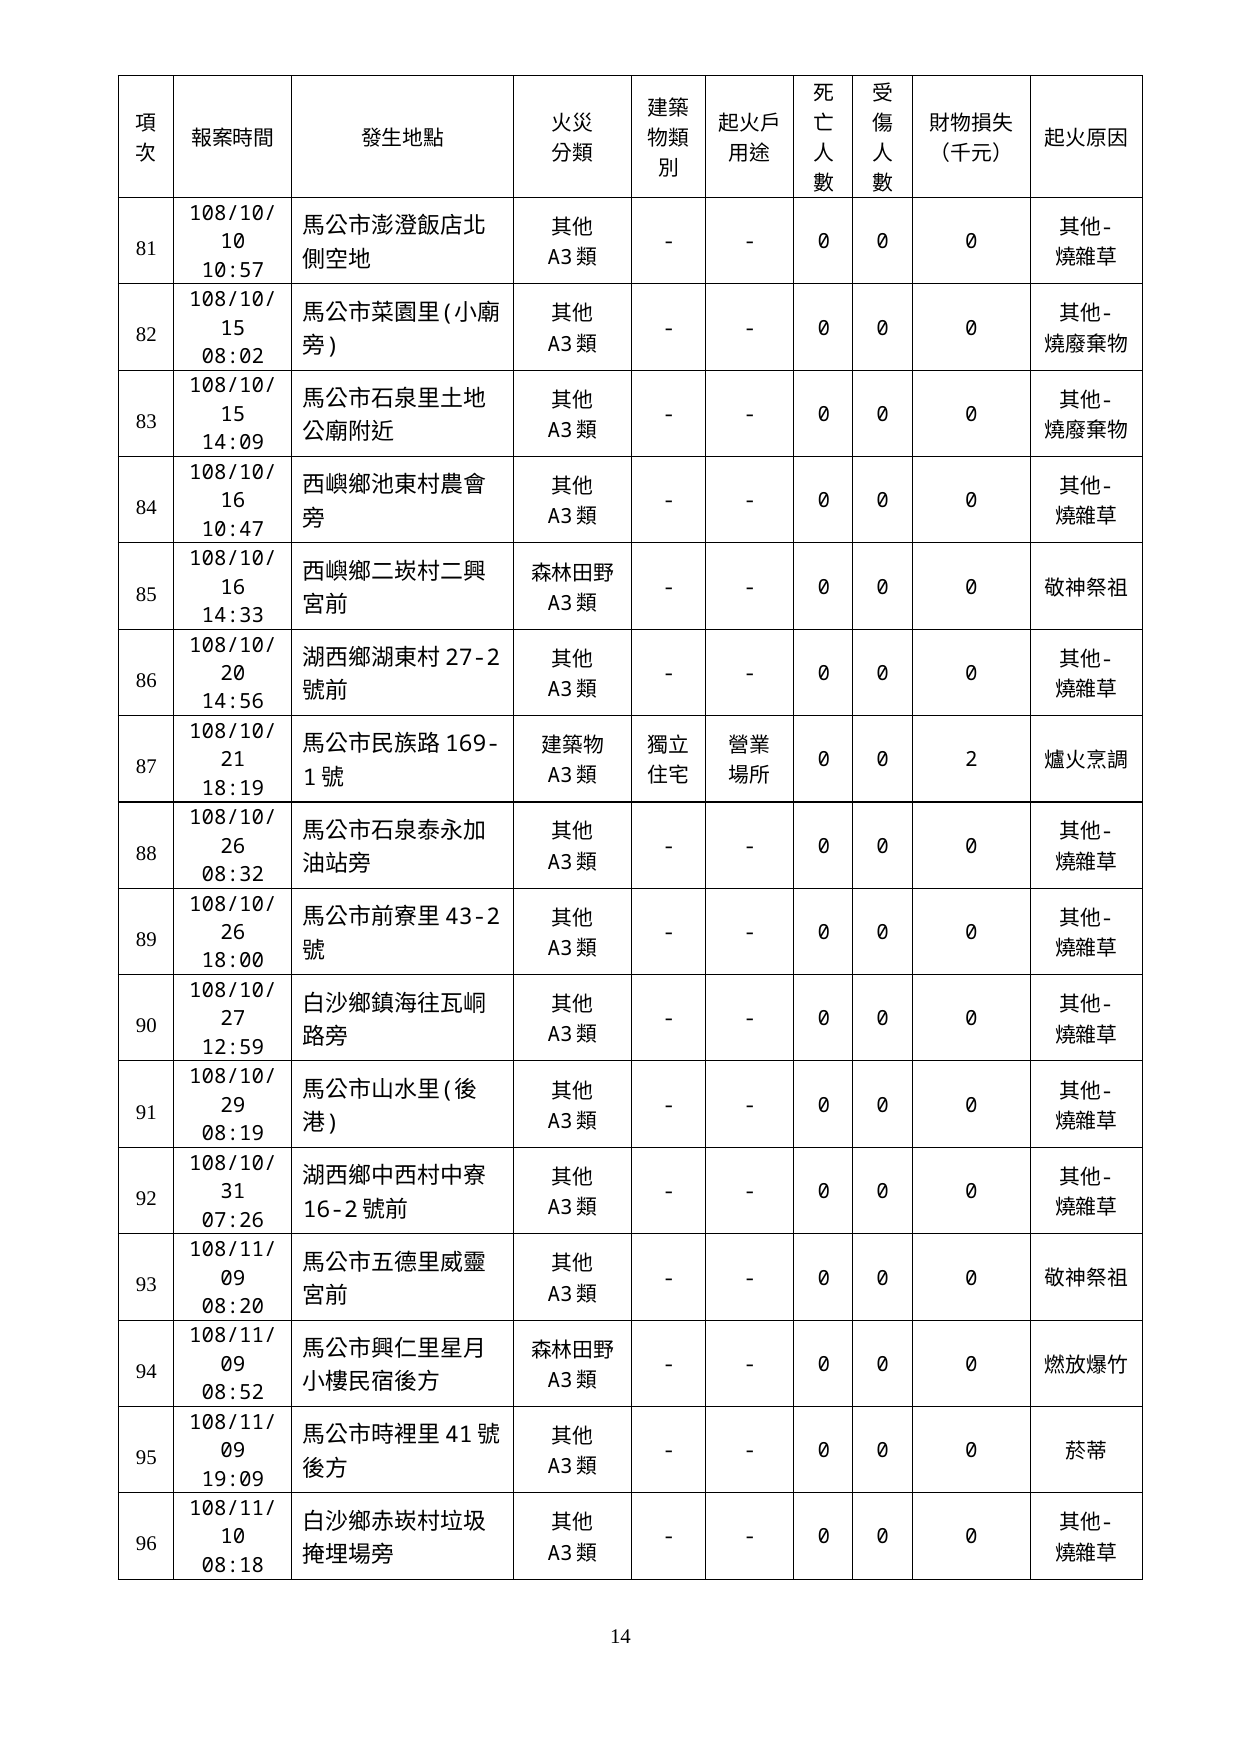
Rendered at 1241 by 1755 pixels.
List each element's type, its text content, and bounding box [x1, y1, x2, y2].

table_cell - [632, 630, 705, 715]
table_cell 0 [794, 630, 852, 715]
table_cell 108/10/15 08:02 [174, 284, 291, 369]
table_cell 0 [794, 457, 852, 542]
table_cell 其他 A3類 [514, 630, 631, 715]
table_cell - [632, 1234, 705, 1319]
table_cell 其他- 燒雜草 [1031, 803, 1142, 888]
table_cell 馬公市前寮里43-2號 [292, 889, 513, 974]
table_cell - [706, 803, 793, 888]
table_cell 81 [119, 198, 173, 283]
table_cell 94 [119, 1321, 173, 1406]
table_cell 0 [913, 1148, 1030, 1233]
table_cell 馬公市石泉里土地公廟附近 [292, 371, 513, 456]
table_cell 108/10/27 12:59 [174, 975, 291, 1060]
table_cell 其他- 燒雜草 [1031, 1061, 1142, 1147]
table_cell 起火戶用途 [706, 76, 793, 197]
table_cell 0 [794, 543, 852, 629]
table_cell 92 [119, 1148, 173, 1233]
table_cell 其他 A3類 [514, 371, 631, 456]
table_cell 財物損失（千元） [913, 76, 1030, 197]
table_cell 0 [794, 716, 852, 801]
table_cell - [706, 1493, 793, 1578]
table_cell 燃放爆竹 [1031, 1321, 1142, 1406]
table_cell 0 [853, 630, 912, 715]
table_cell - [706, 1061, 793, 1147]
table_cell 湖西鄉湖東村27-2號前 [292, 630, 513, 715]
table_cell 發生地點 [292, 76, 513, 197]
table_cell 森林田野 A3類 [514, 1321, 631, 1406]
table_cell 0 [913, 630, 1030, 715]
table_cell - [632, 198, 705, 283]
table_cell 0 [853, 1234, 912, 1319]
table_cell 90 [119, 975, 173, 1060]
table_cell 0 [794, 975, 852, 1060]
table_cell 91 [119, 1061, 173, 1147]
table_cell 其他 A3類 [514, 889, 631, 974]
table_cell 其他 A3類 [514, 975, 631, 1060]
table_cell 馬公市菜園里(小廟旁) [292, 284, 513, 369]
table_cell 108/10/15 14:09 [174, 371, 291, 456]
table_cell 108/10/26 08:32 [174, 803, 291, 888]
table_cell 83 [119, 371, 173, 456]
table_cell 0 [913, 889, 1030, 974]
table_cell 0 [913, 198, 1030, 283]
table_cell 108/10/20 14:56 [174, 630, 291, 715]
table_cell 其他- 燒廢棄物 [1031, 371, 1142, 456]
table_cell 84 [119, 457, 173, 542]
table_cell 0 [853, 1061, 912, 1147]
table_cell 其他- 燒雜草 [1031, 457, 1142, 542]
table_cell 108/10/29 08:19 [174, 1061, 291, 1147]
table_cell 95 [119, 1407, 173, 1492]
table_cell 0 [853, 284, 912, 369]
table_cell 其他- 燒雜草 [1031, 1148, 1142, 1233]
table_cell 湖西鄉中西村中寮16-2號前 [292, 1148, 513, 1233]
table_cell 108/10/16 14:33 [174, 543, 291, 629]
table_cell 0 [794, 198, 852, 283]
table_cell 其他- 燒廢棄物 [1031, 284, 1142, 369]
table_cell 88 [119, 803, 173, 888]
table_cell - [706, 1321, 793, 1406]
table_cell 0 [853, 889, 912, 974]
table_cell 0 [853, 1321, 912, 1406]
table_cell - [632, 1148, 705, 1233]
table_cell 0 [794, 1321, 852, 1406]
table_cell 0 [853, 716, 912, 801]
table_cell 0 [853, 1148, 912, 1233]
table_cell 108/11/09 19:09 [174, 1407, 291, 1492]
table_cell 其他- 燒雜草 [1031, 889, 1142, 974]
table_cell 馬公市五德里威靈宮前 [292, 1234, 513, 1319]
table_cell - [632, 1061, 705, 1147]
table_cell 0 [853, 543, 912, 629]
table_cell 0 [913, 543, 1030, 629]
table_cell - [632, 803, 705, 888]
table_cell 其他- 燒雜草 [1031, 198, 1142, 283]
table_cell - [632, 1493, 705, 1578]
table_cell 87 [119, 716, 173, 801]
table_cell - [632, 1321, 705, 1406]
table_cell 其他 A3類 [514, 803, 631, 888]
table_cell 爐火烹調 [1031, 716, 1142, 801]
table_cell - [632, 371, 705, 456]
table_cell 108/10/31 07:26 [174, 1148, 291, 1233]
table_cell 馬公市澎澄飯店北側空地 [292, 198, 513, 283]
table_cell 0 [913, 1493, 1030, 1578]
table_cell 0 [913, 284, 1030, 369]
table_cell 108/10/10 10:57 [174, 198, 291, 283]
table_cell 0 [794, 284, 852, 369]
table_cell 0 [794, 803, 852, 888]
table_cell 其他 A3類 [514, 1148, 631, 1233]
table_cell 108/11/09 08:20 [174, 1234, 291, 1319]
table_cell 其他 A3類 [514, 1407, 631, 1492]
table_cell 西嶼鄉二崁村二興宮前 [292, 543, 513, 629]
table_cell - [706, 284, 793, 369]
table_cell 0 [794, 1061, 852, 1147]
table_cell 0 [853, 457, 912, 542]
table_cell 白沙鄉鎮海往瓦峒路旁 [292, 975, 513, 1060]
table_cell 馬公市民族路169-1號 [292, 716, 513, 801]
table_cell 馬公市山水里(後港) [292, 1061, 513, 1147]
table_cell 108/10/26 18:00 [174, 889, 291, 974]
table_cell 0 [913, 975, 1030, 1060]
table_cell 108/10/16 10:47 [174, 457, 291, 542]
table_cell 火災 分類 [514, 76, 631, 197]
table_cell 其他 A3類 [514, 1234, 631, 1319]
table_cell - [632, 889, 705, 974]
table_cell 白沙鄉赤崁村垃圾掩埋場旁 [292, 1493, 513, 1578]
table_cell 其他 A3類 [514, 457, 631, 542]
table_cell 86 [119, 630, 173, 715]
table_cell 108/10/21 18:19 [174, 716, 291, 801]
table_cell 85 [119, 543, 173, 629]
table_cell 獨立住宅 [632, 716, 705, 801]
table_cell 建築物類別 [632, 76, 705, 197]
table_cell 0 [913, 1407, 1030, 1492]
table_cell 0 [794, 1493, 852, 1578]
table_cell 2 [913, 716, 1030, 801]
table_cell 西嶼鄉池東村農會旁 [292, 457, 513, 542]
table_cell 馬公市興仁里星月小樓民宿後方 [292, 1321, 513, 1406]
table_cell - [632, 543, 705, 629]
table_cell 起火原因 [1031, 76, 1142, 197]
table_cell 0 [913, 371, 1030, 456]
table_cell 其他- 燒雜草 [1031, 630, 1142, 715]
table_cell 受傷人數 [853, 76, 912, 197]
table_cell 82 [119, 284, 173, 369]
table_cell - [706, 457, 793, 542]
table_cell 93 [119, 1234, 173, 1319]
table_cell 0 [794, 1148, 852, 1233]
table_cell 0 [913, 457, 1030, 542]
table_cell 0 [794, 1234, 852, 1319]
table_cell - [706, 198, 793, 283]
table_cell 建築物 A3類 [514, 716, 631, 801]
table_cell 敬神祭祖 [1031, 543, 1142, 629]
table_cell - [706, 1407, 793, 1492]
table_cell - [706, 1148, 793, 1233]
table_cell 死亡人數 [794, 76, 852, 197]
table_cell 項次 [119, 76, 173, 197]
table_cell 其他 A3類 [514, 198, 631, 283]
table_cell 0 [853, 198, 912, 283]
table_cell 96 [119, 1493, 173, 1578]
table_cell 0 [913, 1061, 1030, 1147]
table_cell 108/11/09 08:52 [174, 1321, 291, 1406]
table_cell 0 [853, 975, 912, 1060]
table_cell 0 [853, 371, 912, 456]
table_cell 其他 A3類 [514, 1493, 631, 1578]
table_cell 森林田野 A3類 [514, 543, 631, 629]
table_cell 其他 A3類 [514, 1061, 631, 1147]
table_cell 其他- 燒雜草 [1031, 975, 1142, 1060]
table_cell - [632, 457, 705, 542]
table_cell - [706, 975, 793, 1060]
table_cell 馬公市石泉泰永加油站旁 [292, 803, 513, 888]
table_cell - [706, 543, 793, 629]
table_cell 敬神祭祖 [1031, 1234, 1142, 1319]
table_cell 營業 場所 [706, 716, 793, 801]
table_cell - [632, 1407, 705, 1492]
table_cell 0 [853, 803, 912, 888]
table_cell 0 [853, 1407, 912, 1492]
table_cell - [632, 975, 705, 1060]
table_cell 其他- 燒雜草 [1031, 1493, 1142, 1578]
table_cell 0 [794, 371, 852, 456]
table_cell 89 [119, 889, 173, 974]
table_cell 0 [794, 1407, 852, 1492]
table_cell - [706, 371, 793, 456]
table_cell - [706, 889, 793, 974]
table_cell - [706, 630, 793, 715]
table_cell 菸蒂 [1031, 1407, 1142, 1492]
table_cell 馬公市時裡里41號後方 [292, 1407, 513, 1492]
table_cell - [706, 1234, 793, 1319]
table_cell 0 [794, 889, 852, 974]
table_cell 108/11/10 08:18 [174, 1493, 291, 1578]
table_cell 其他 A3類 [514, 284, 631, 369]
table_cell 0 [913, 803, 1030, 888]
table_cell 0 [853, 1493, 912, 1578]
table_cell 0 [913, 1321, 1030, 1406]
table_cell - [632, 284, 705, 369]
table_cell 報案時間 [174, 76, 291, 197]
table_cell 0 [913, 1234, 1030, 1319]
